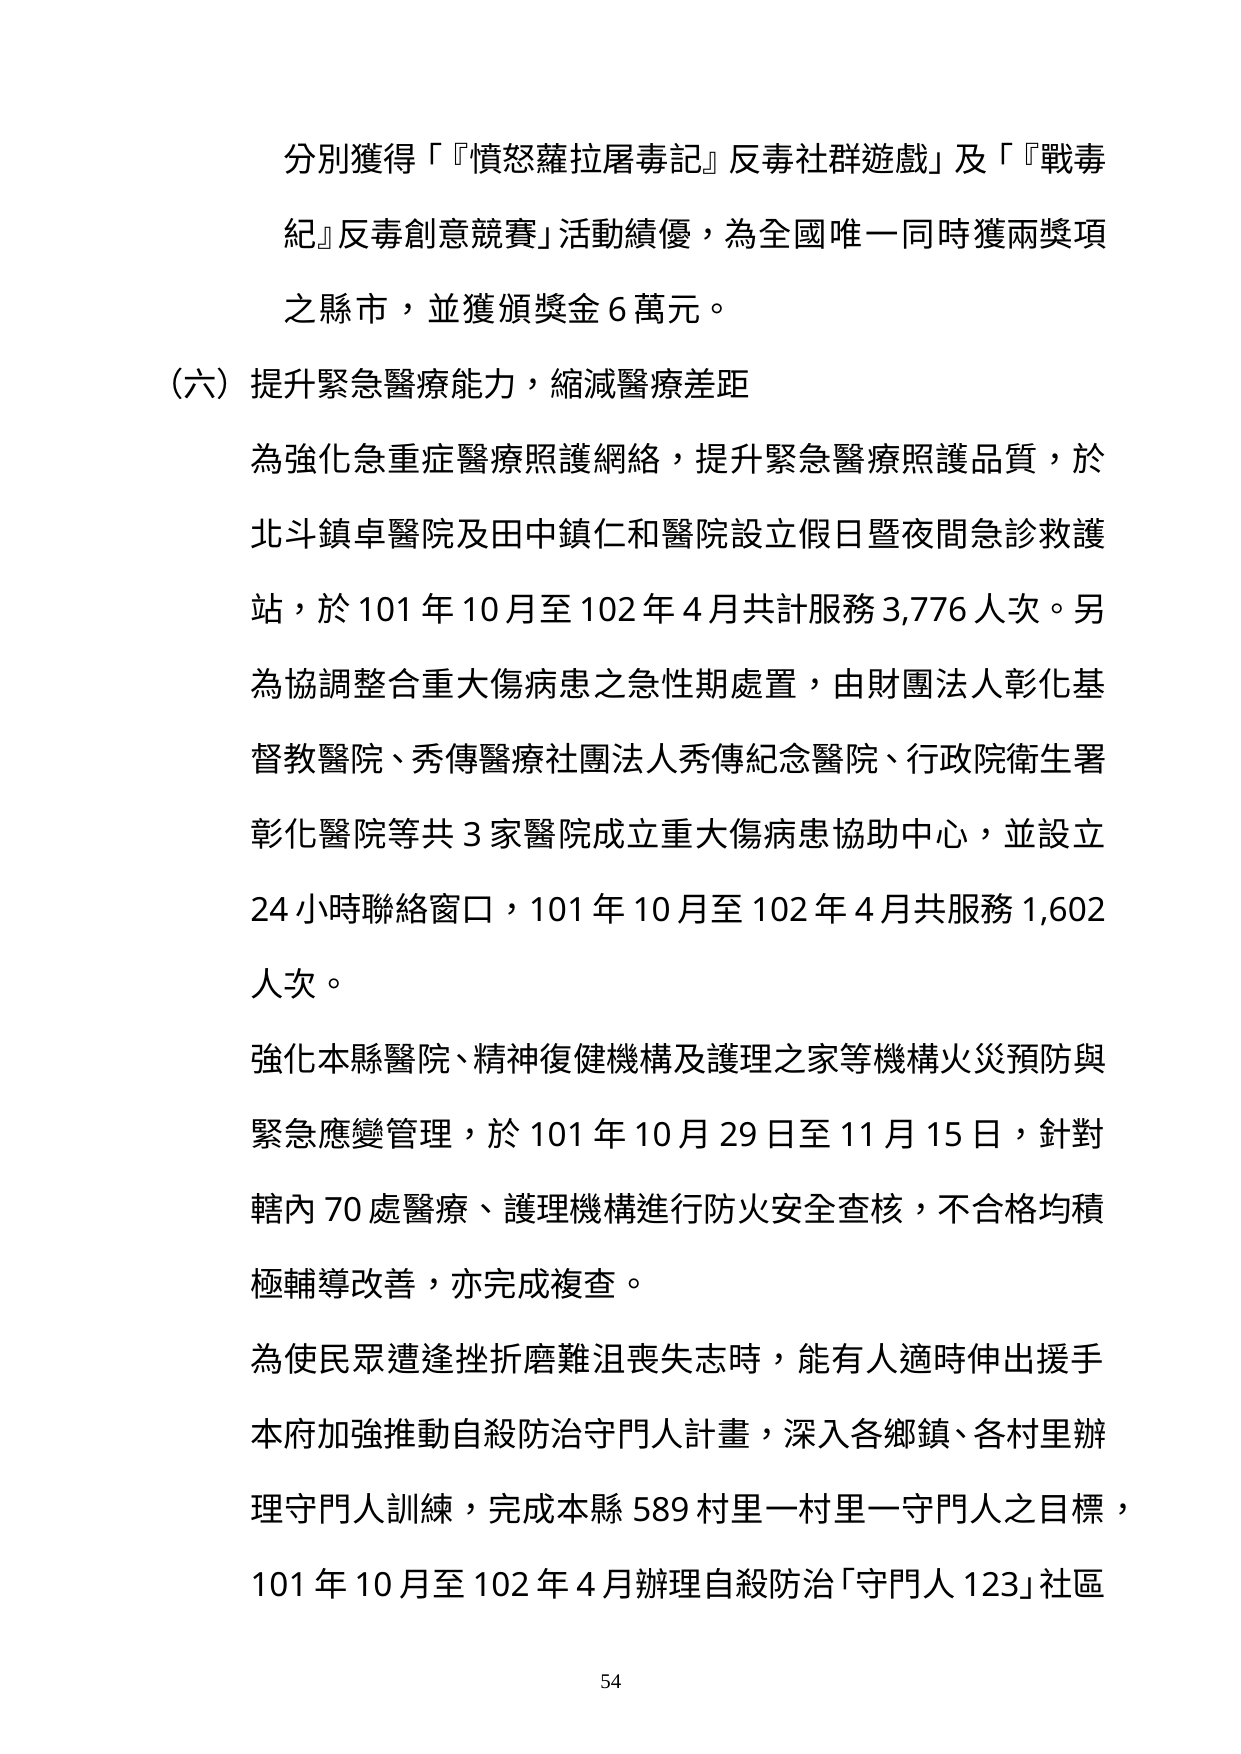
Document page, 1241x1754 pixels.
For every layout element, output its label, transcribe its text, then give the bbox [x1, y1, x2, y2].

text 為強化急重症醫療照護網絡，提升緊急醫療照護品質，於北斗鎮卓醫院及田中鎮仁和醫院設立假日暨夜間急診救護站，於101年10月至102年4月共計服務3,776人次。另為協調整合重大傷病患之急性期處置，由財團法人彰化基督教醫院、秀傳醫療社團法人秀傳紀念醫院、行政院衛生署彰化醫院等共3家醫院成立重大傷病患協助中心，並設立24小時聯絡窗口，101年10月至102年4月共服務1,602人次。 [250, 420, 1106, 1020]
text 強化本縣醫院、精神復健機構及護理之家等機構火災預防與緊急應變管理，於101年10月29日至11月15日，針對轄內70處醫療、護理機構進行防火安全查核，不合格均積極輔導改善，亦完成複查。 [250, 1020, 1106, 1320]
text （六）提升緊急醫療能力，縮減醫療差距 [150, 345, 1106, 420]
text 分別獲得「『憤怒蘿拉屠毒記』反毒社群遊戲」及「『戰毒紀』反毒創意競賽」活動績優，為全國唯一同時獲兩獎項之縣市，並獲頒獎金6萬元。 [283, 120, 1106, 345]
text 為使民眾遭逢挫折磨難沮喪失志時，能有人適時伸出援手，本府加強推動自殺防治守門人計畫，深入各鄉鎮、各村里辦理守門人訓練，完成本縣589村里一村里一守門人之目標，101年10月至102年4月辦理自殺防治「守門人123」社區宣導27場次，共615人參與，並加入生命安全防護網。 [250, 1320, 1106, 1620]
